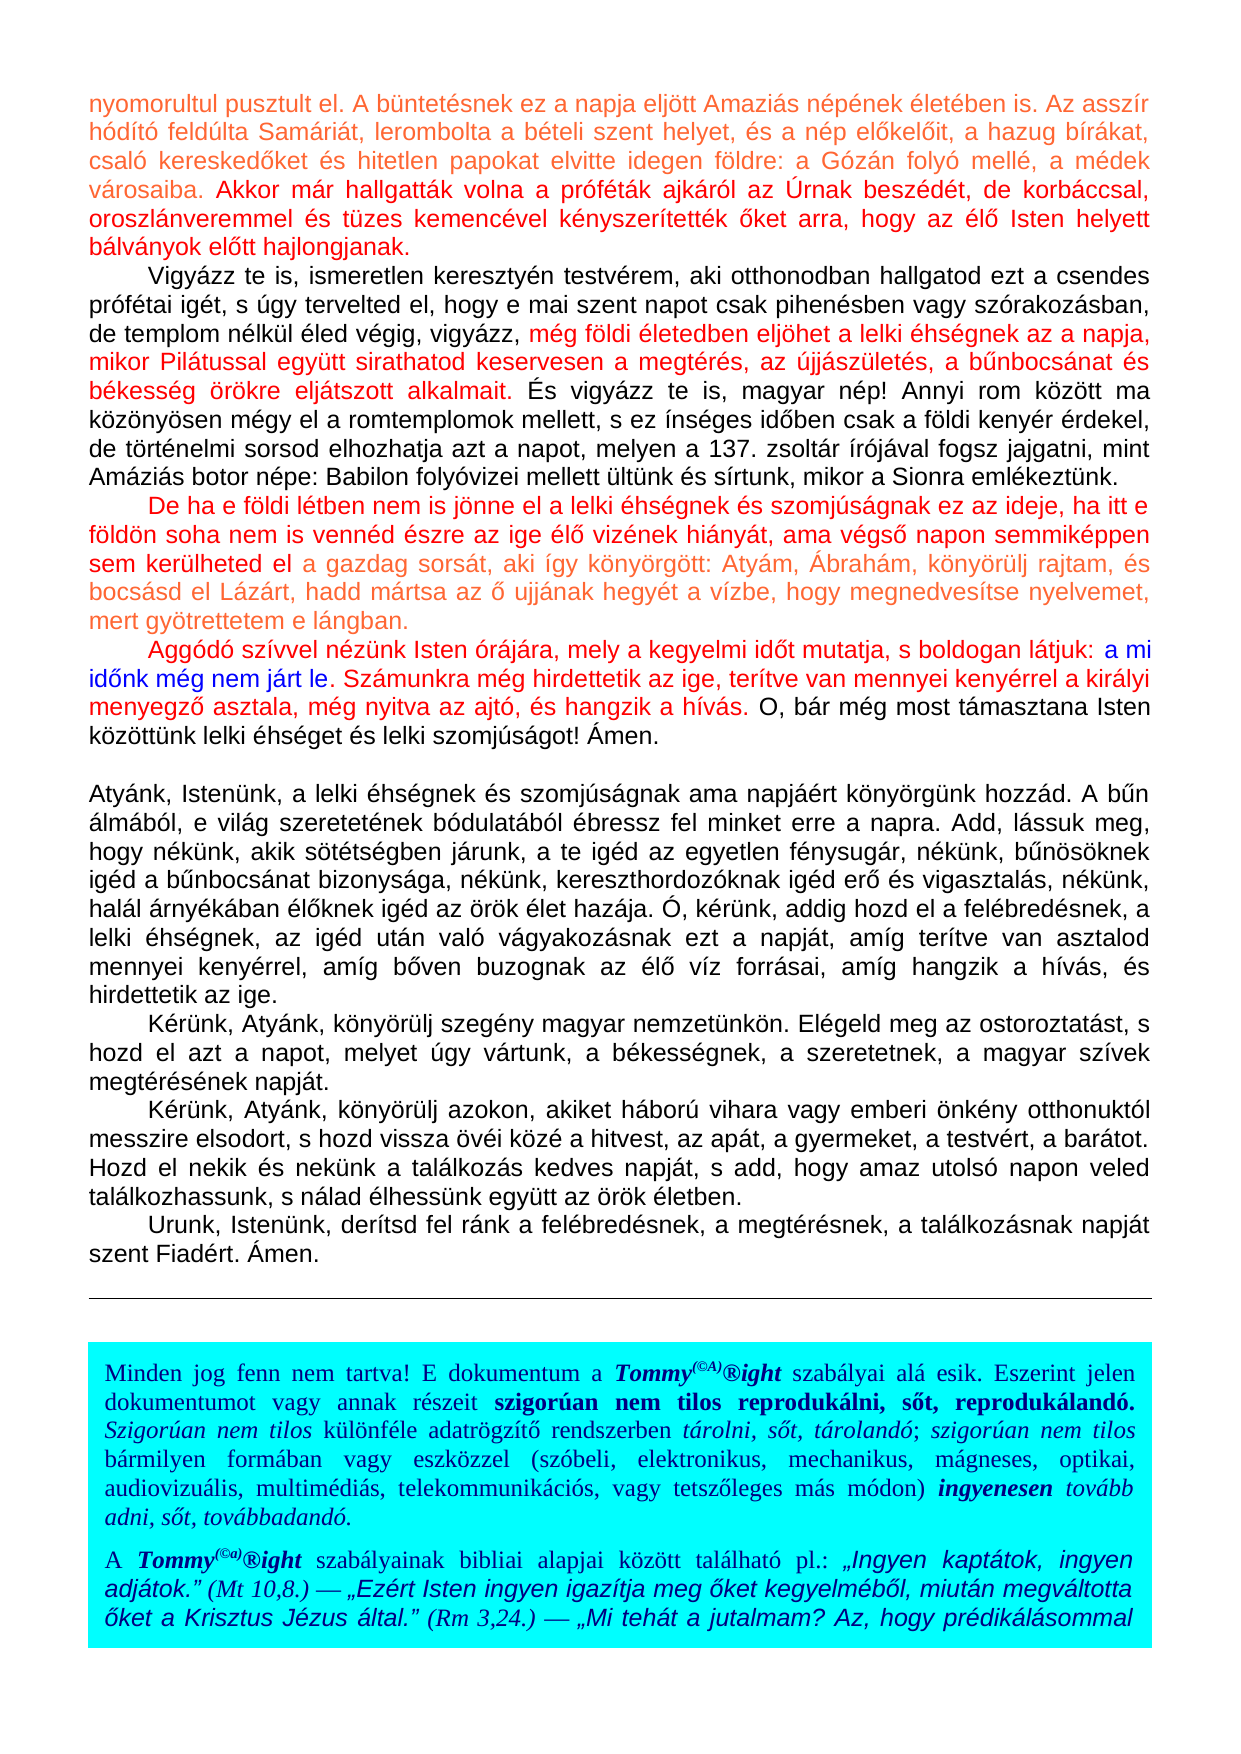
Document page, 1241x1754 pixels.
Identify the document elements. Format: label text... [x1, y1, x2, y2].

text Vigyázz te is, ismeretlen keresztyén testvérem, aki otthonodban hallgatod ezt a csendes prófétai igét, s úgy tervelted el, hogy e mai szent napot csak pihenésben vagy szórakozásban, de templom nélkül éled végig, vigyázz, még földi életedben eljöhet a lelki éhségnek az a napja, mikor Pilátussal együtt sirathatod keservesen a megtérés, az újjászületés, a bűnbocsánat és békesség örökre eljátszott alkalmait. És vigyázz te is, magyar nép! Annyi rom között ma közönyösen mégy el a romtemplomok mellett, s ez ínséges időben csak a földi kenyér érdekel, de történelmi sorsod elhozhatja azt a napot, melyen a 137. zsoltár írójával fogsz jajgatni, mint Amáziás botor népe: Babilon folyóvizei mellett ültünk és sírtunk, mikor a Sionra emlékeztünk. [88, 261, 1152, 491]
text Urunk, Istenünk, derítsd fel ránk a felébredésnek, a megtérésnek, a találkozásnak napját szent Fiadért. Ámen. [88, 1211, 1152, 1268]
text Kérünk, Atyánk, könyörülj szegény magyar nemzetünkön. Elégeld meg az ostoroztatást, s hozd el azt a napot, melyet úgy vártunk, a békességnek, a szeretetnek, a magyar szívek megtérésének napját. [88, 1009, 1152, 1096]
text Atyánk, Istenünk, a lelki éhségnek és szomjúságnak ama napjáért könyörgünk hozzád. A bűn álmából, e világ szeretetének bódulatából ébressz fel minket erre a napra. Add, lássuk meg, hogy nékünk, akik sötétségben járunk, a te igéd az egyetlen fénysugár, nékünk, bűnösöknek igéd a bűnbocsánat bizonysága, nékünk, kereszthordozóknak igéd erő és vigasztalás, nékünk, halál árnyékában élőknek igéd az örök élet hazája. Ó, kérünk, addig hozd el a felébredésnek, a lelki éhségnek, az igéd után való vágyakozásnak ezt a napját, amíg terítve van asztalod mennyei kenyérrel, amíg bőven buzognak az élő víz forrásai, amíg hangzik a hívás, és hirdettetik az ige. [88, 779, 1152, 1009]
text De ha e földi létben nem is jönne el a lelki éhségnek és szomjúságnak ez az ideje, ha itt e földön soha nem is vennéd észre az ige élő vizének hiányát, ama végső napon semmiképpen sem kerülheted el a gazdag sorsát, aki így könyörgött: Atyám, Ábrahám, könyörülj rajtam, és bocsásd el Lázárt, hadd mártsa az ő ujjának hegyét a vízbe, hogy megnedvesítse nyelvemet, mert gyötrettetem e lángban. [88, 491, 1152, 635]
text Minden jog fenn nem tartva! E dokumentum a Tommy(©A)®ight szabályai alá esik. Eszerint jelen dokumentumot vagy annak részeit szigorúan nem tilos reprodukálni, sőt, reprodukálandó. Szigorúan nem tilos különféle adatrögzítő rendszerben tárolni, sőt, tárolandó; szigorúan nem tilos bármilyen formában vagy eszközzel (szóbeli, elektronikus, mechanikus, mágneses, optikai, audiovizuális, multimédiás, telekommunikációs, vagy tetszőleges más módon) ingyenesen tovább adni, sőt, továbbadandó. [90, 1343, 1151, 1529]
text nyomorultul pusztult el. A büntetésnek ez a napja eljött Amaziás népének életében is. Az asszír hódító feldúlta Samáriát, lerombolta a bételi szent helyet, és a nép előkelőit, a hazug bírákat, csaló kereskedőket és hitetlen papokat elvitte idegen földre: a Gózán folyó mellé, a médek városaiba. Akkor már hallgatták volna a próféták ajkáról az Úrnak beszédét, de korbáccsal, oroszlánveremmel és tüzes kemencével kényszerítették őket arra, hogy az élő Isten helyett bálványok előtt hajlongjanak. [88, 88, 1152, 261]
text Aggódó szívvel nézünk Isten órájára, mely a kegyelmi időt mutatja, s boldogan látjuk: a mi időnk még nem járt le. Számunkra még hirdettetik az ige, terítve van mennyei kenyérrel a királyi menyegző asztala, még nyitva az ajtó, és hangzik a hívás. O, bár még most támasztana Isten közöttünk lelki éhséget és lelki szomjúságot! Ámen. [88, 635, 1152, 750]
text Kérünk, Atyánk, könyörülj azokon, akiket háború vihara vagy emberi önkény otthonuktól messzire elsodort, s hozd vissza övéi közé a hitvest, az apát, a gyermeket, a testvért, a barátot. Hozd el nekik és nekünk a találkozás kedves napját, s add, hogy amaz utolsó napon veled találkozhassunk, s nálad élhessünk együtt az örök életben. [88, 1096, 1152, 1211]
text A Tommy(©a)®ight szabályainak bibliai alapjai között található pl.: „Ingyen kaptátok, ingyen adjátok.” (Mt 10,8.) ― „Ezért Isten ingyen igazítja meg őket kegyelméből, miután megváltotta őket a Krisztus Jézus által.” (Rm 3,24.) ― „Mi tehát a jutalmam? Az, hogy prédikálásommal [90, 1529, 1151, 1647]
